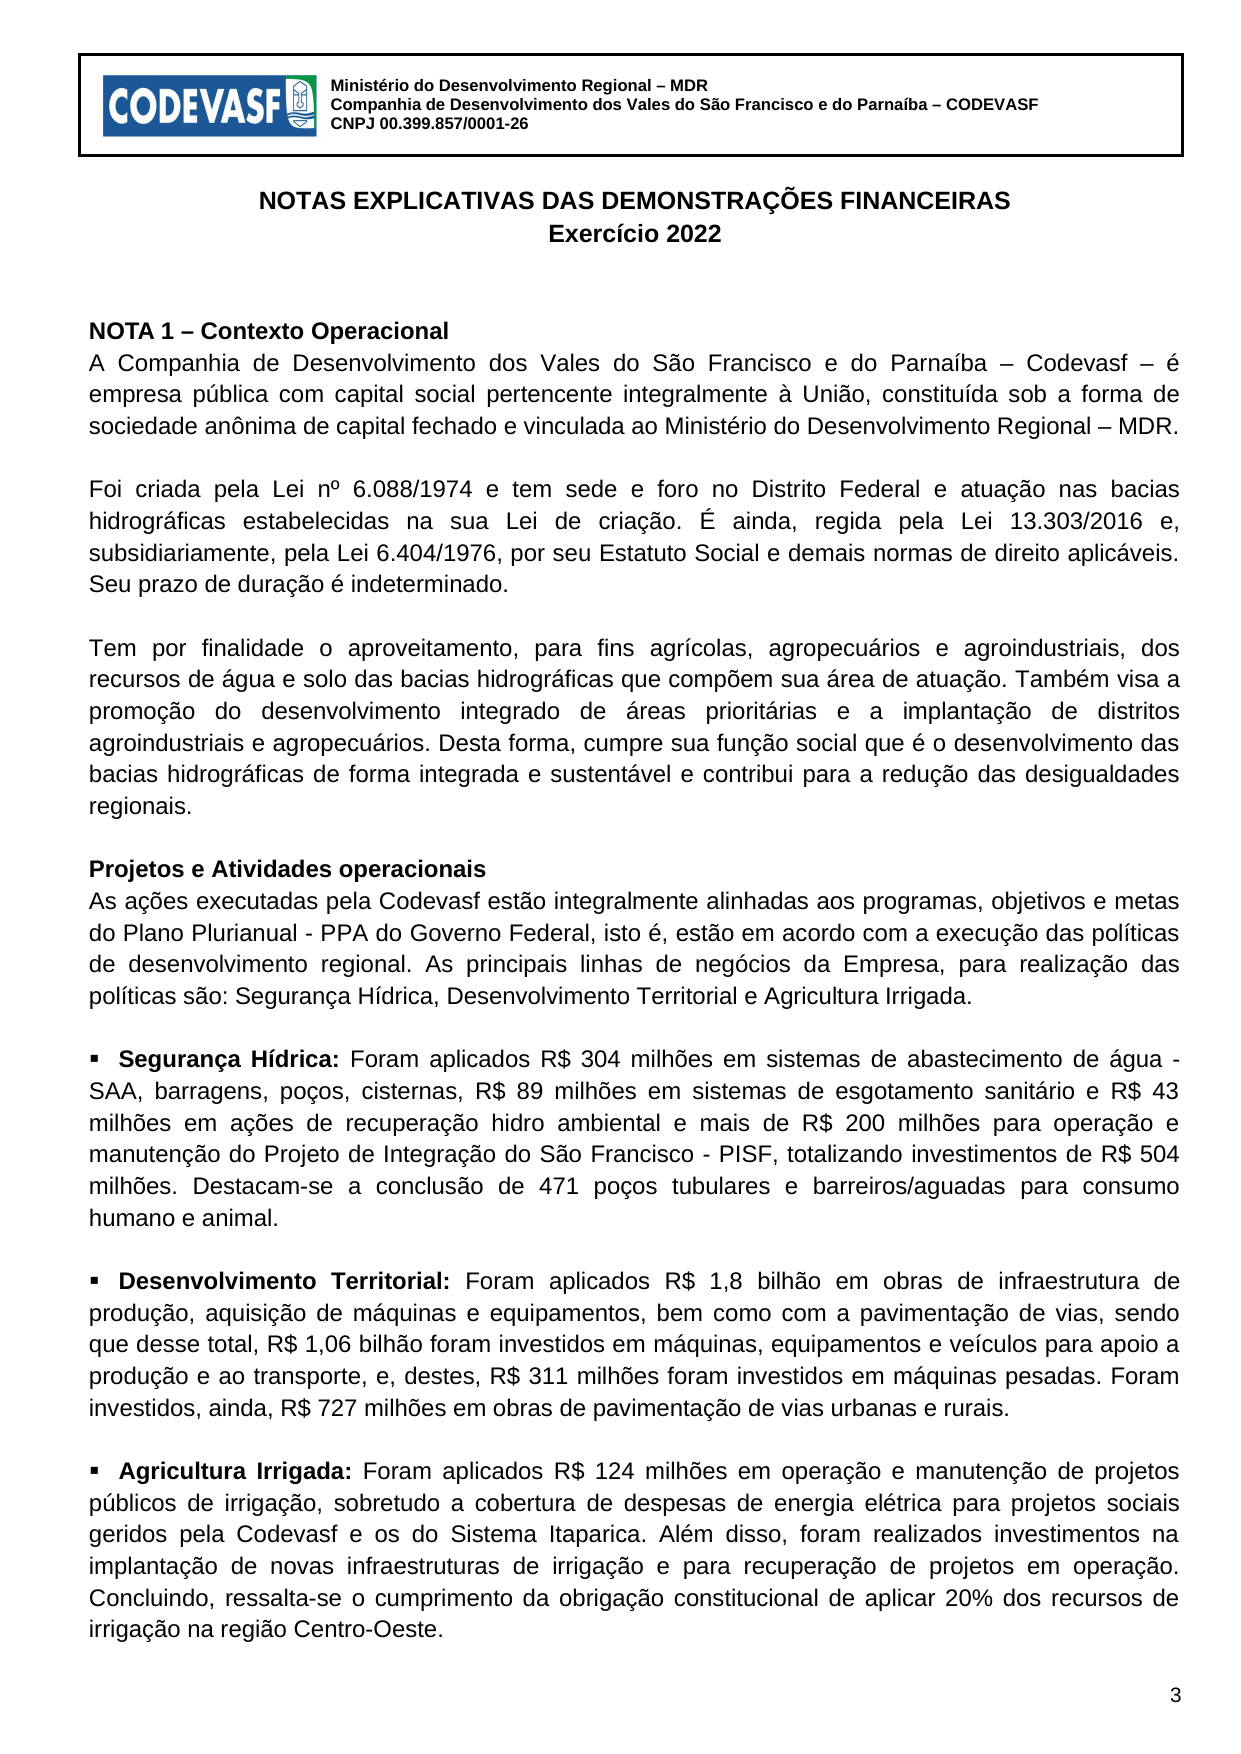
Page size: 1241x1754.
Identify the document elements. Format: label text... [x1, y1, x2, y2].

subtitle NOTA 1 – Contexto Operacional [89, 317, 1181, 344]
text A Companhia de Desenvolvimento dos Vales do São Francisco e do Parnaíba – Codevasf – é empresa pública com capital social pertencente integralmente à União, constituída sob a forma de sociedade anônima de capital fechado e vinculada ao Ministério do Desenvolvimento Regional – MDR. [89, 348, 1181, 439]
list Agricultura Irrigada: Foram aplicados R$ 124 milhões em operação e manutenção de projetos públicos de irrigação, sobretudo a cobertura de despesas de energia elétrica para projetos sociais geridos pela Codevasf e os do Sistema Itaparica. Além disso, foram realizados investimentos na implantação de novas infraestruturas de irrigação e para recuperação de projetos em operação. Concluindo, ressalta-se o cumprimento da obrigação constitucional de aplicar 20% dos recursos de irrigação na região Centro-Oeste. [89, 1457, 1181, 1643]
text Tem por finalidade o aproveitamento, para fins agrícolas, agropecuários e agroindustriais, dos recursos de água e solo das bacias hidrográficas que compõem sua área de atuação. Também visa a promoção do desenvolvimento integrado de áreas prioritárias e a implantação de distritos agroindustriais e agropecuários. Desta forma, cumpre sua função social que é o desenvolvimento das bacias hidrográficas de forma integrada e sustentável e contribui para a redução das desigualdades regionais. [89, 633, 1181, 819]
text NOTAS EXPLICATIVAS DAS DEMONSTRAÇÕES FINANCEIRAS [89, 186, 1181, 215]
picture [97, 69, 323, 145]
text Foi criada pela Lei nº 6.088/1974 e tem sede e foro no Distrito Federal e atuação nas bacias hidrográficas estabelecidas na sua Lei de criação. É ainda, regida pela Lei 13.303/2016 e, subsidiariamente, pela Lei 6.404/1976, por seu Estatuto Social e demais normas de direito aplicáveis. Seu prazo de duração é indeterminado. [89, 475, 1181, 598]
text Projetos e Atividades operacionais [89, 855, 1181, 883]
list Desenvolvimento Territorial: Foram aplicados R$ 1,8 bilhão em obras de infraestrutura de produção, aquisição de máquinas e equipamentos, bem como com a pavimentação de vias, sendo que desse total, R$ 1,06 bilhão foram investidos em máquinas, equipamentos e veículos para apoio a produção e ao transporte, e, destes, R$ 311 milhões foram investidos em máquinas pesadas. Foram investidos, ainda, R$ 727 milhões em obras de pavimentação de vias urbanas e rurais. [89, 1267, 1181, 1421]
list Segurança Hídrica: Foram aplicados R$ 304 milhões em sistemas de abastecimento de água - SAA, barragens, poços, cisternas, R$ 89 milhões em sistemas de esgotamento sanitário e R$ 43 milhões em ações de recuperação hidro ambiental e mais de R$ 200 milhões para operação e manutenção do Projeto de Integração do São Francisco - PISF, totalizando investimentos de R$ 504 milhões. Destacam-se a conclusão de 471 poços tubulares e barreiros/aguadas para consumo humano e animal. [89, 1045, 1181, 1231]
text As ações executadas pela Codevasf estão integralmente alinhadas aos programas, objetivos e metas do Plano Plurianual - PPA do Governo Federal, isto é, estão em acordo com a execução das políticas de desenvolvimento regional. As principais linhas de negócios da Empresa, para realização das políticas são: Segurança Hídrica, Desenvolvimento Territorial e Agricultura Irrigada. [89, 887, 1181, 1009]
text Exercício 2022 [89, 219, 1181, 248]
